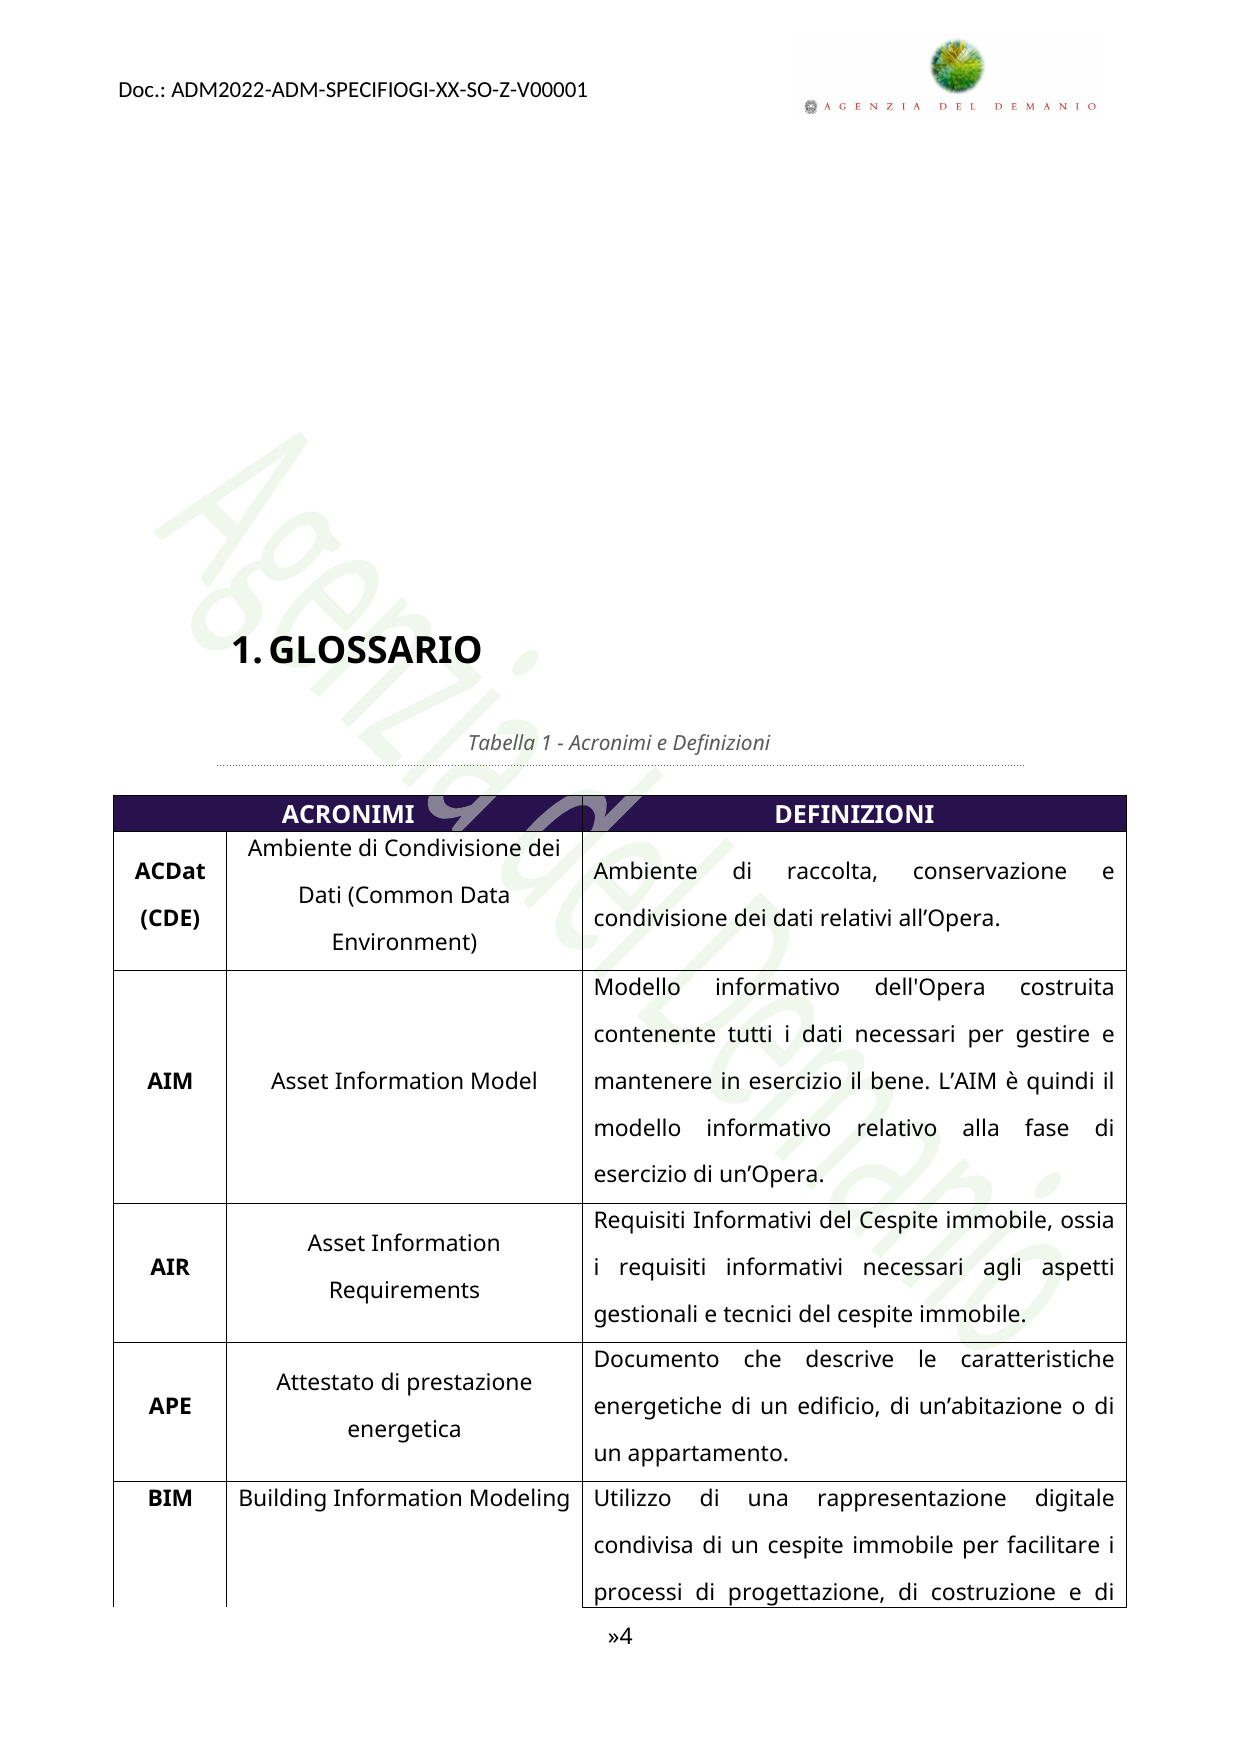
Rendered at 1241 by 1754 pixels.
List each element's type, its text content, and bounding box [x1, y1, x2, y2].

table_header ACRONIMI [114, 796, 460, 831]
table_header DEFINIZIONI [609, 796, 1126, 831]
table_cell Ambiente di Condivisione dei Dati (Common Data Environment) [227, 832, 582, 970]
table_header [444, 796, 479, 808]
list GLOSSARIO [460, 641, 474, 659]
table_header [463, 796, 565, 831]
table_cell Asset Information Requirements [227, 1204, 582, 1342]
table_cell AIM [114, 971, 226, 1203]
table_cell Documento che descrive le caratteristiche energetiche di un edificio, di un’abitazione o di un appartamento. [583, 1343, 1126, 1481]
table_cell Utilizzo di una rappresentazione digitale condivisa di un cespite immobile per facilitare i processi di progettazione, di costruzione e di [583, 1482, 1126, 1607]
list GLOSSARIO [231, 624, 373, 675]
table_header [544, 806, 582, 831]
table_cell Modello informativo dell'Opera costruita contenente tutti i dati necessari per gestire e mantenere in esercizio il bene. L’AIM è quindi il modello informativo relativo alla fase di esercizio di un’Opera. [583, 971, 1126, 1203]
list GLOSSARIO [403, 624, 1122, 675]
table_cell Building Information Modeling [227, 1482, 582, 1607]
table_cell Ambiente di raccolta, conservazione e condivisione dei dati relativi all’Opera. [583, 832, 1126, 970]
text Tabella 1 - Acronimi e Definizioni [528, 728, 1024, 766]
text Tabella 1 - Acronimi e Definizioni [432, 728, 522, 766]
table_header [583, 806, 594, 831]
table_cell Asset Information Model [227, 971, 582, 1203]
list GLOSSARIO [324, 641, 338, 659]
table_cell APE [114, 1343, 226, 1481]
text Tabella 1 - Acronimi e Definizioni [216, 728, 386, 766]
table_cell Attestato di prestazione energetica [227, 1343, 582, 1481]
text Tabella 1 - Acronimi e Definizioni [382, 728, 451, 766]
table_cell ACDat (CDE) [114, 832, 226, 970]
table_cell BIM [114, 1482, 226, 1607]
list GLOSSARIO [342, 626, 413, 675]
table_header [605, 796, 624, 814]
table_cell Requisiti Informativi del Cespite immobile, ossia i requisiti informativi necessari agli aspetti gestionali e tecnici del cespite immobile. [583, 1204, 1126, 1342]
table_cell AIR [114, 1204, 226, 1342]
